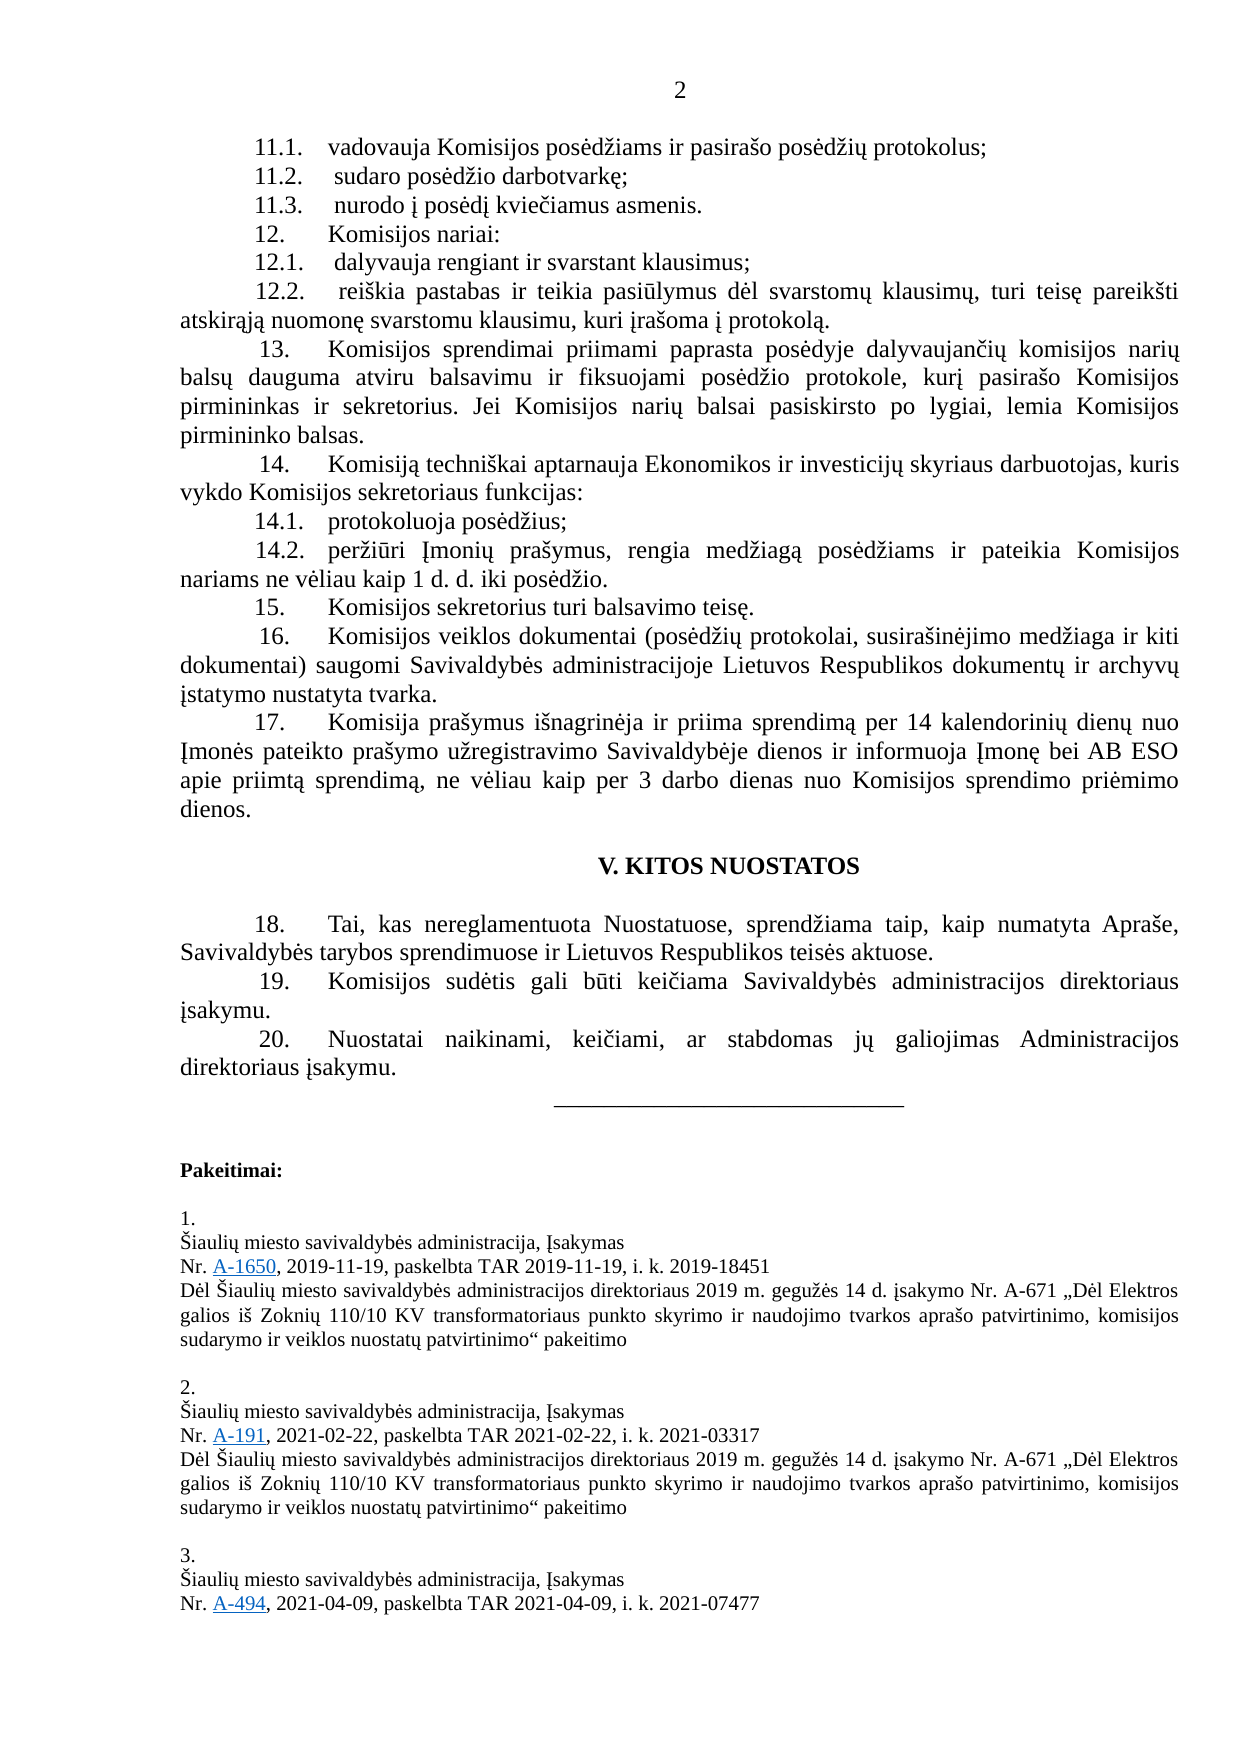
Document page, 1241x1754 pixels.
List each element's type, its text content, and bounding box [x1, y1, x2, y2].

text ____________________________ [217, 1081, 1180, 1110]
text 17. Komisija prašymus išnagrinėja ir priima sprendimą per 14 kalendorinių dienų nuo Įmonės pateikto prašymo užregistravimo Savivaldybėje dienos ir informuoja Įmonę bei AB ESO apie priimtą sprendimą, ne vėliau kaip per 3 darbo dienas nuo Komisijos sprendimo priėmimo dienos. [180, 707, 1180, 822]
text 14.2. peržiūri Įmonių prašymus, rengia medžiagą posėdžiams ir pateikia Komisijos nariams ne vėliau kaip 1 d. d. iki posėdžio. [180, 535, 1180, 592]
text 14. Komisiją techniškai aptarnauja Ekonomikos ir investicijų skyriaus darbuotojas, kuris vykdo Komisijos sekretoriaus funkcijas: [180, 449, 1180, 506]
text Dėl Šiaulių miesto savivaldybės administracijos direktoriaus 2019 m. gegužės 14 d. įsakymo Nr. A-671 „Dėl Elektros galios iš Zoknių 110/10 KV transformatoriaus punkto skyrimo ir naudojimo tvarkos aprašo patvirtinimo, komisijos sudarymo ir veiklos nuostatų patvirtinimo“ pakeitimo [180, 1278, 1180, 1351]
text V. KITOS NUOSTATOS [217, 851, 1180, 880]
text Nr. A-494, 2021-04-09, paskelbta TAR 2021-04-09, i. k. 2021-07477 [180, 1591, 1180, 1615]
text 14.1. protokoluoja posėdžius; [180, 506, 1180, 535]
text Šiaulių miesto savivaldybės administracija, Įsakymas [180, 1567, 1180, 1591]
text 12. Komisijos nariai: [180, 219, 1180, 247]
text 12.2. reiškia pastabas ir teikia pasiūlymus dėl svarstomų klausimų, turi teisę pareikšti atskirąją nuomonę svarstomu klausimu, kuri įrašoma į protokolą. [180, 276, 1180, 334]
text Pakeitimai: [180, 1158, 1180, 1182]
text Nr. A-1650, 2019-11-19, paskelbta TAR 2019-11-19, i. k. 2019-18451 [180, 1254, 1180, 1278]
text 19. Komisijos sudėtis gali būti keičiama Savivaldybės administracijos direktoriaus įsakymu. [180, 966, 1180, 1024]
text 15. Komisijos sekretorius turi balsavimo teisę. [180, 592, 1180, 621]
text Nr. A-191, 2021-02-22, paskelbta TAR 2021-02-22, i. k. 2021-03317 [180, 1423, 1180, 1447]
text 13. Komisijos sprendimai priimami paprasta posėdyje dalyvaujančių komisijos narių balsų dauguma atviru balsavimu ir fiksuojami posėdžio protokole, kurį pasirašo Komisijos pirmininkas ir sekretorius. Jei Komisijos narių balsai pasiskirsto po lygiai, lemia Komisijos pirmininko balsas. [180, 334, 1180, 449]
text 11.2. sudaro posėdžio darbotvarkę; [180, 161, 1180, 190]
text 11.1. vadovauja Komisijos posėdžiams ir pasirašo posėdžių protokolus; [180, 132, 1180, 161]
text 18. Tai, kas nereglamentuota Nuostatuose, sprendžiama taip, kaip numatyta Apraše, Savivaldybės tarybos sprendimuose ir Lietuvos Respublikos teisės aktuose. [180, 909, 1180, 966]
text 11.3. nurodo į posėdį kviečiamus asmenis. [180, 190, 1180, 219]
text 2. [180, 1375, 1180, 1399]
text 16. Komisijos veiklos dokumentai (posėdžių protokolai, susirašinėjimo medžiaga ir kiti dokumentai) saugomi Savivaldybės administracijoje Lietuvos Respublikos dokumentų ir archyvų įstatymo nustatyta tvarka. [180, 621, 1180, 707]
text Šiaulių miesto savivaldybės administracija, Įsakymas [180, 1399, 1180, 1423]
text 1. [180, 1206, 1180, 1230]
text 12.1. dalyvauja rengiant ir svarstant klausimus; [180, 247, 1180, 276]
text 3. [180, 1543, 1180, 1567]
text Šiaulių miesto savivaldybės administracija, Įsakymas [180, 1230, 1180, 1254]
text Dėl Šiaulių miesto savivaldybės administracijos direktoriaus 2019 m. gegužės 14 d. įsakymo Nr. A-671 „Dėl Elektros galios iš Zoknių 110/10 KV transformatoriaus punkto skyrimo ir naudojimo tvarkos aprašo patvirtinimo, komisijos sudarymo ir veiklos nuostatų patvirtinimo“ pakeitimo [180, 1447, 1180, 1519]
text 20. Nuostatai naikinami, keičiami, ar stabdomas jų galiojimas Administracijos direktoriaus įsakymu. [180, 1024, 1180, 1081]
